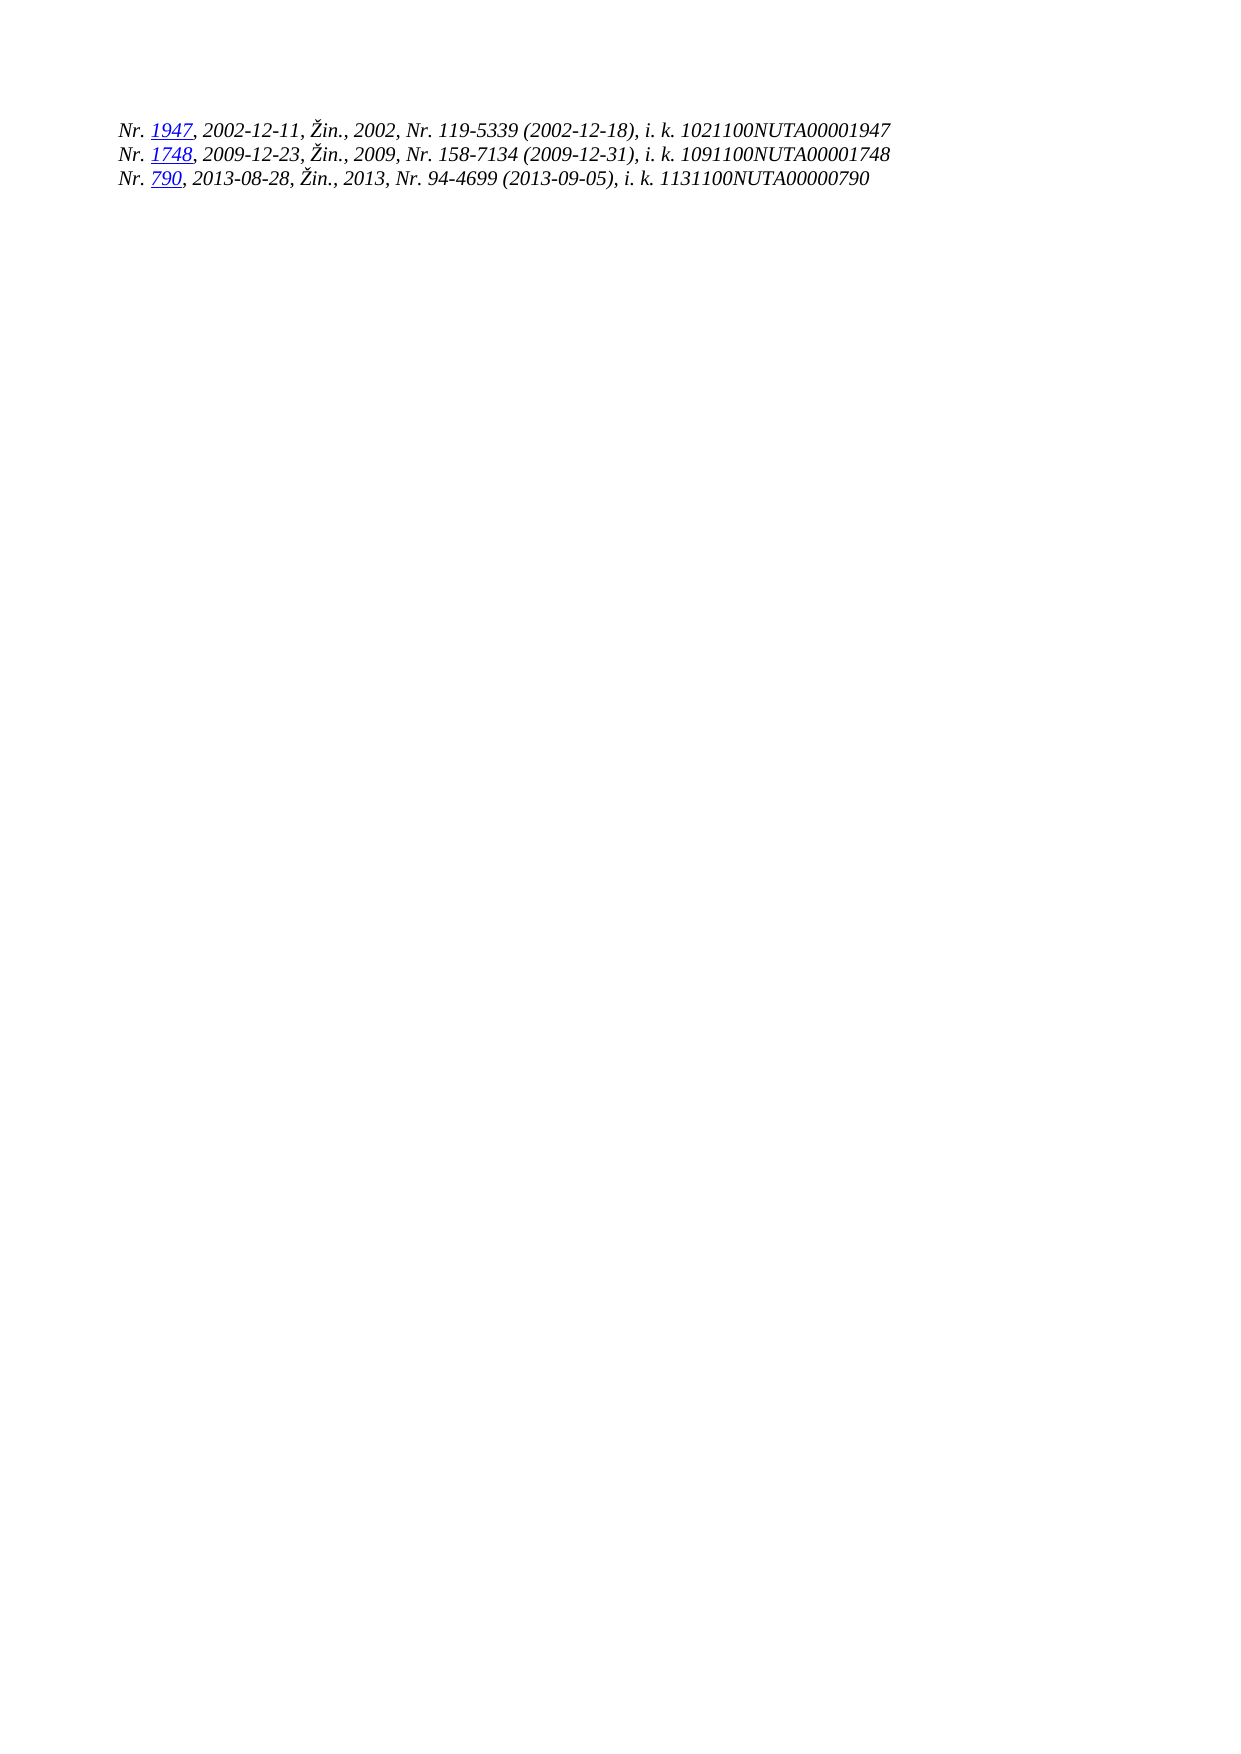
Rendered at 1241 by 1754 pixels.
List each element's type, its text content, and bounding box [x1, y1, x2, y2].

text Nr. 790, 2013-08-28, Žin., 2013, Nr. 94-4699 (2013-09-05), i. k. 1131100NUTA00000790 [118, 166, 1063, 190]
text Nr. 1748, 2009-12-23, Žin., 2009, Nr. 158-7134 (2009-12-31), i. k. 1091100NUTA00001748 [118, 142, 1063, 166]
text Nr. 1947, 2002-12-11, Žin., 2002, Nr. 119-5339 (2002-12-18), i. k. 1021100NUTA00001947 [118, 118, 1063, 142]
